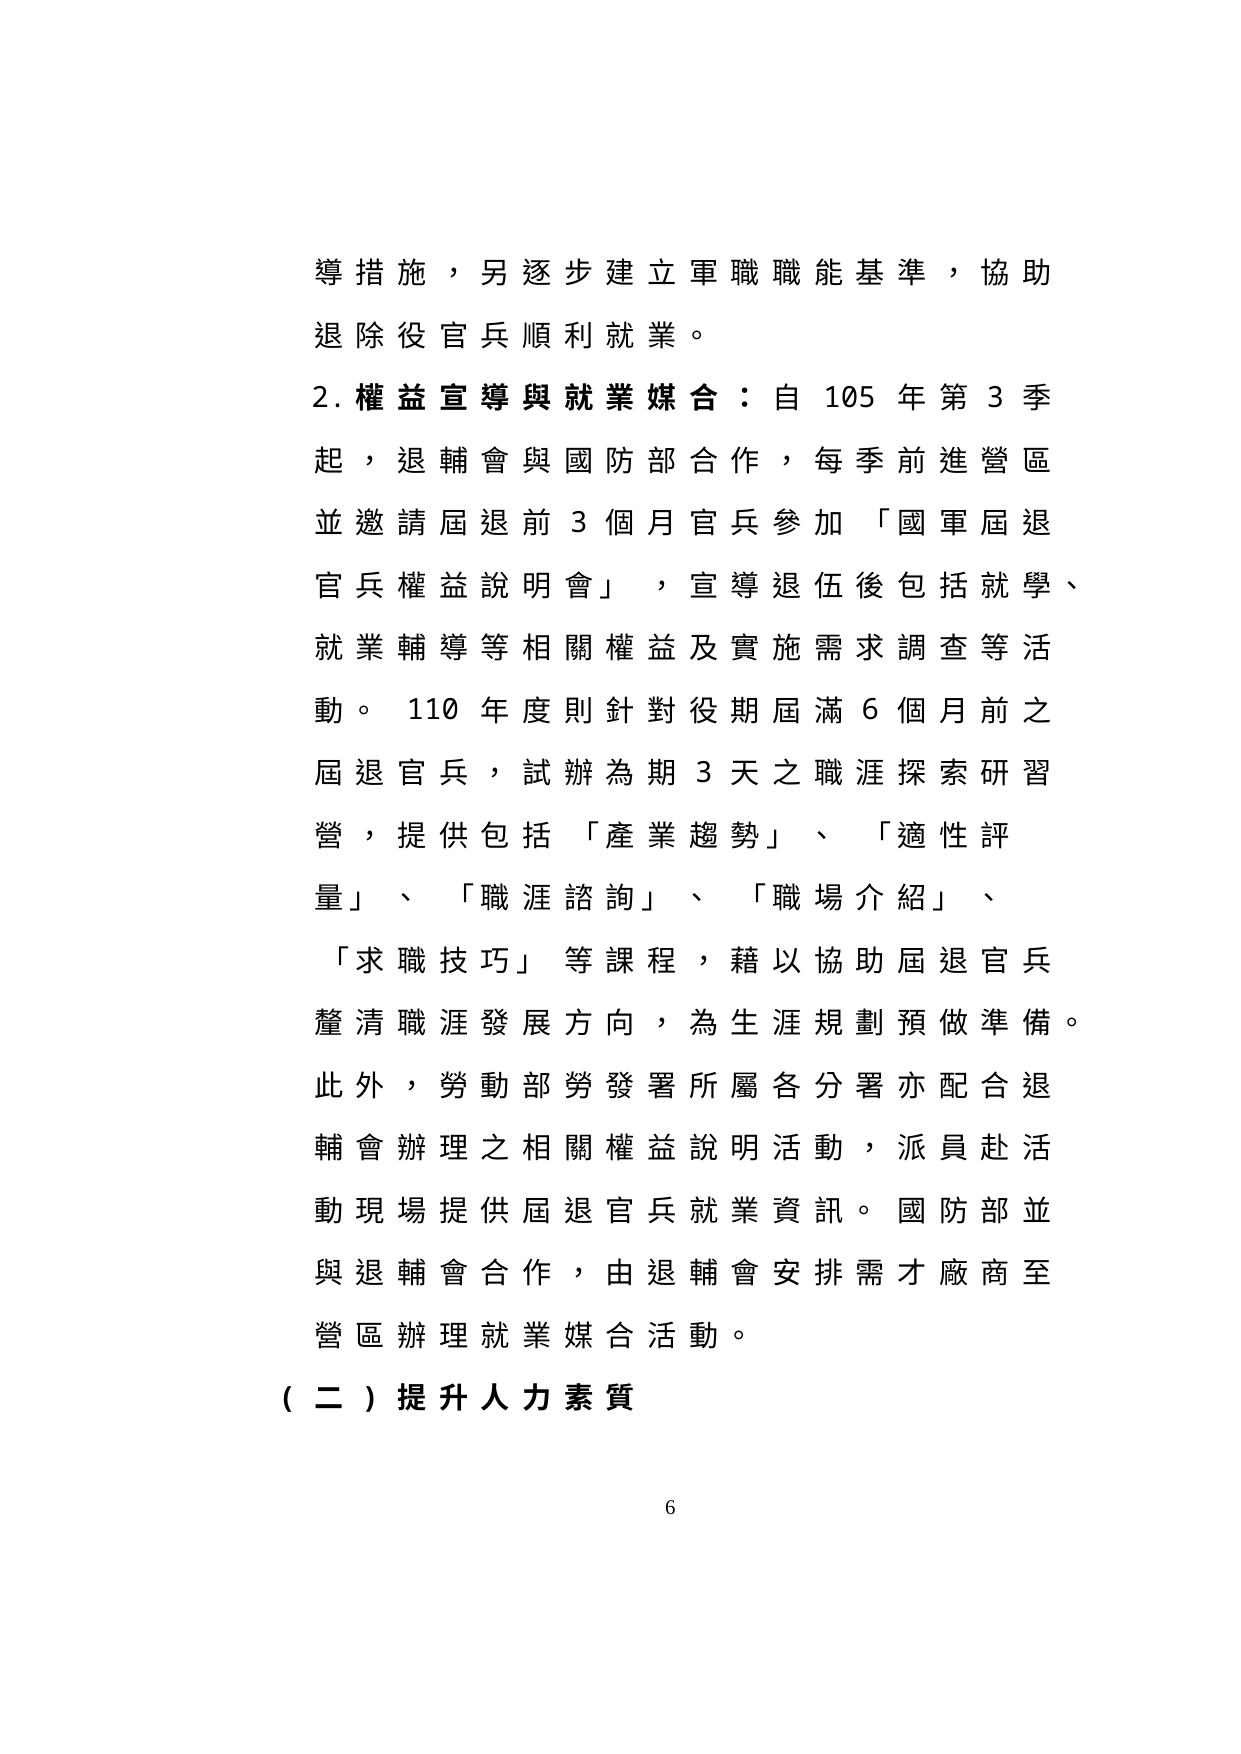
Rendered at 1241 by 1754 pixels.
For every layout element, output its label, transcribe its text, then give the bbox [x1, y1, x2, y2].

text 2.權益宣導與就業媒合：自105年第3季起，退輔會與國防部合作，每季前進營區並邀請屆退前3個月官兵參加「國軍屆退官兵權益說明會」，宣導退伍後包括就學、就業輔導等相關權益及實施需求調查等活動。110年度則針對役期屆滿6個月前之屆退官兵，試辦為期3天之職涯探索研習營，提供包括「產業趨勢」、「適性評量」、「職涯諮詢」、「職場介紹」、「求職技巧」等課程，藉以協助屆退官兵釐清職涯發展方向，為生涯規劃預做準備。此外，勞動部勞發署所屬各分署亦配合退輔會辦理之相關權益說明活動，派員赴活動現場提供屆退官兵就業資訊。國防部並與退輔會合作，由退輔會安排需才廠商至營區辦理就業媒合活動。 [276, 354, 1058, 1354]
text (二)提升人力素質 [241, 1354, 1058, 1417]
text 導措施，另逐步建立軍職職能基準，協助退除役官兵順利就業。 [266, 229, 1058, 354]
